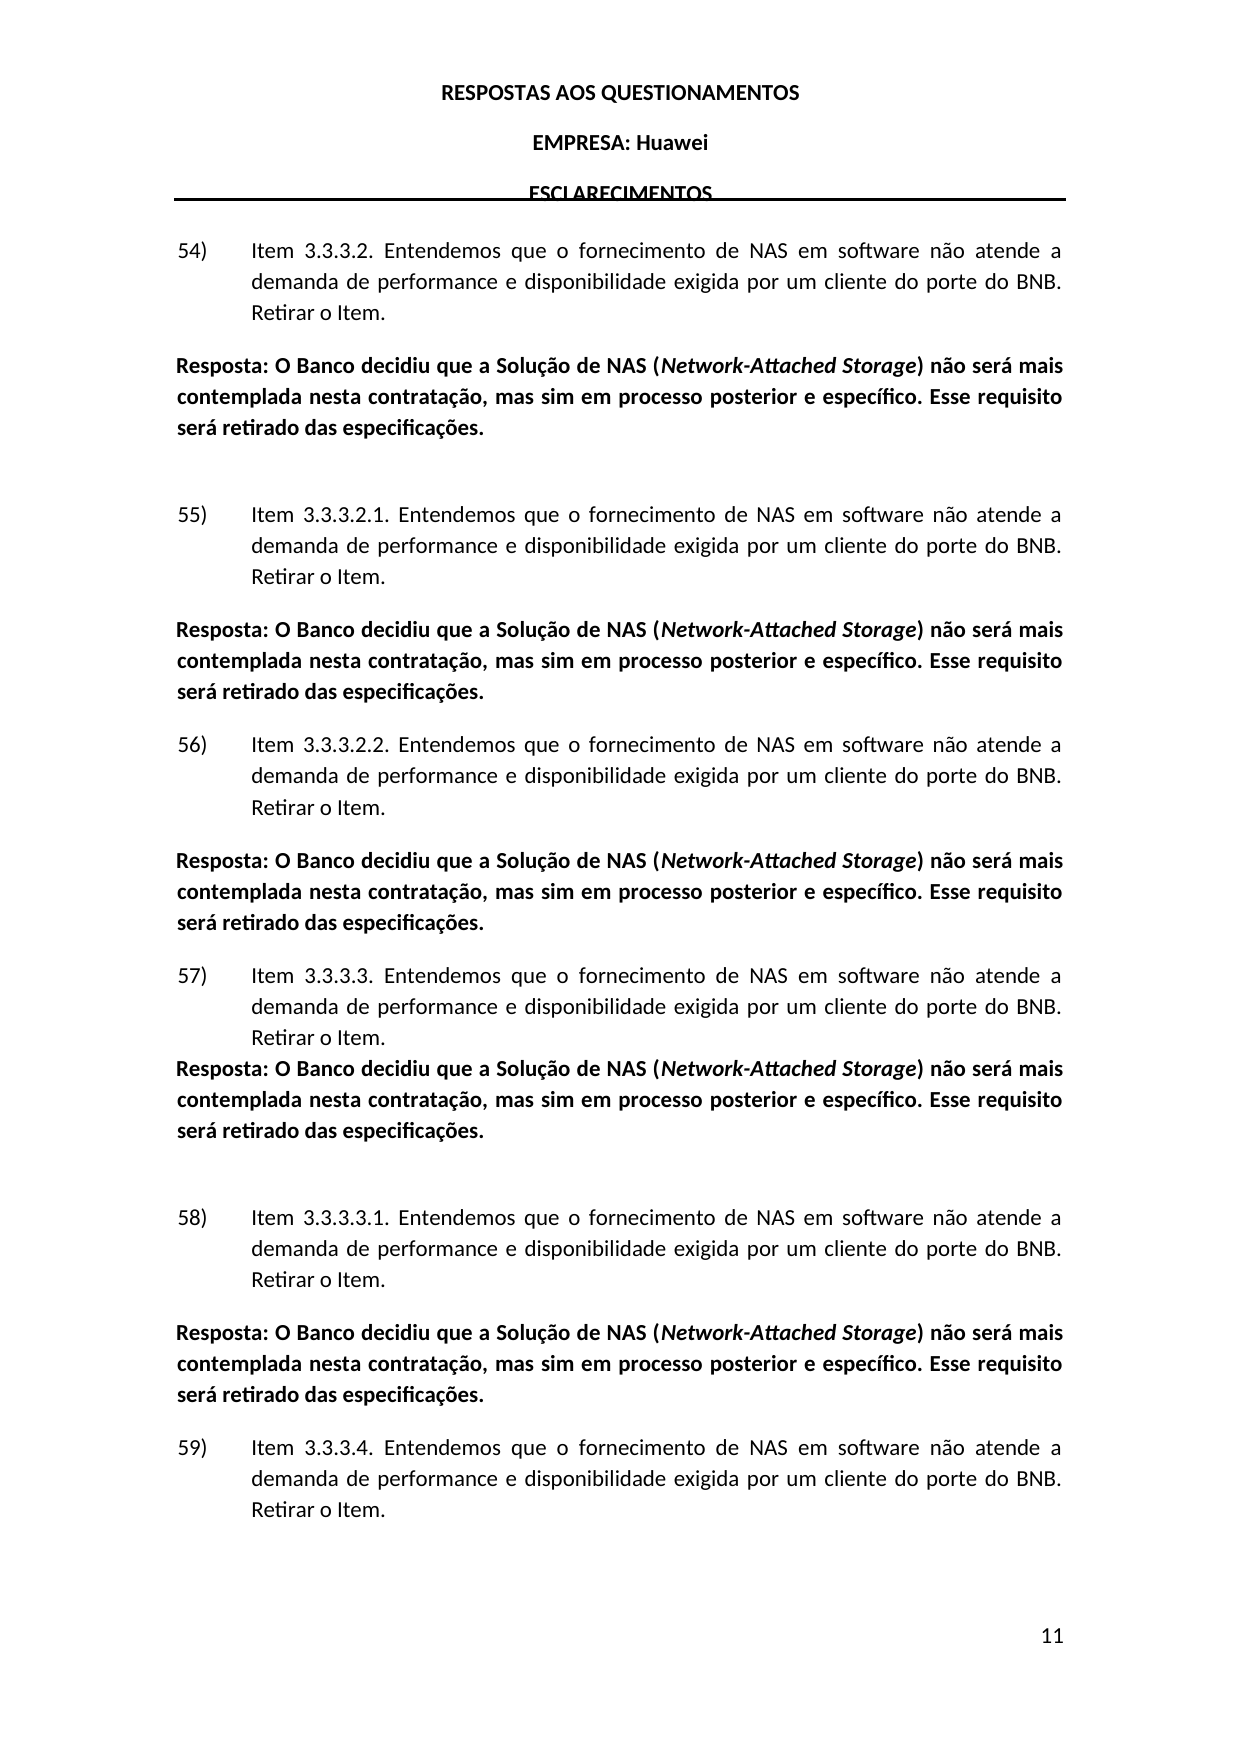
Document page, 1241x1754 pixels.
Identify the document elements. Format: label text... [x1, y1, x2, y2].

list Item 3.3.3.2.2. Entendemos que o fornecimento de NAS em software não atende a demanda de performance e disponibilidade exigida por um cliente do porte do BNB. Retirar o Item. [177, 731, 1063, 821]
list Item 3.3.3.3. Entendemos que o fornecimento de NAS em software não atende a demanda de performance e disponibilidade exigida por um cliente do porte do BNB. Retirar o Item. [177, 961, 1063, 1051]
list Item 3.3.3.2. Entendemos que o fornecimento de NAS em software não atende a demanda de performance e disponibilidade exigida por um cliente do porte do BNB. Retirar o Item. [177, 236, 1063, 326]
text Resposta: O Banco decidiu que a Solução de NAS (Network-Attached Storage) não será mais contemplada nesta contratação, mas sim em processo posterior e específico. Esse requisito será retirado das especificações. [176, 1318, 1063, 1408]
list Item 3.3.3.3.1. Entendemos que o fornecimento de NAS em software não atende a demanda de performance e disponibilidade exigida por um cliente do porte do BNB. Retirar o Item. [177, 1203, 1063, 1293]
text Resposta: O Banco decidiu que a Solução de NAS (Network-Attached Storage) não será mais contemplada nesta contratação, mas sim em processo posterior e específico. Esse requisito será retirado das especificações. [176, 1054, 1063, 1144]
text Resposta: O Banco decidiu que a Solução de NAS (Network-Attached Storage) não será mais contemplada nesta contratação, mas sim em processo posterior e específico. Esse requisito será retirado das especificações. [176, 615, 1063, 705]
list Item 3.3.3.2.1. Entendemos que o fornecimento de NAS em software não atende a demanda de performance e disponibilidade exigida por um cliente do porte do BNB. Retirar o Item. [177, 500, 1063, 590]
list Item 3.3.3.4. Entendemos que o fornecimento de NAS em software não atende a demanda de performance e disponibilidade exigida por um cliente do porte do BNB. Retirar o Item. [177, 1433, 1063, 1523]
text Resposta: O Banco decidiu que a Solução de NAS (Network-Attached Storage) não será mais contemplada nesta contratação, mas sim em processo posterior e específico. Esse requisito será retirado das especificações. [176, 846, 1063, 936]
text Resposta: O Banco decidiu que a Solução de NAS (Network-Attached Storage) não será mais contemplada nesta contratação, mas sim em processo posterior e específico. Esse requisito será retirado das especificações. [176, 351, 1063, 441]
